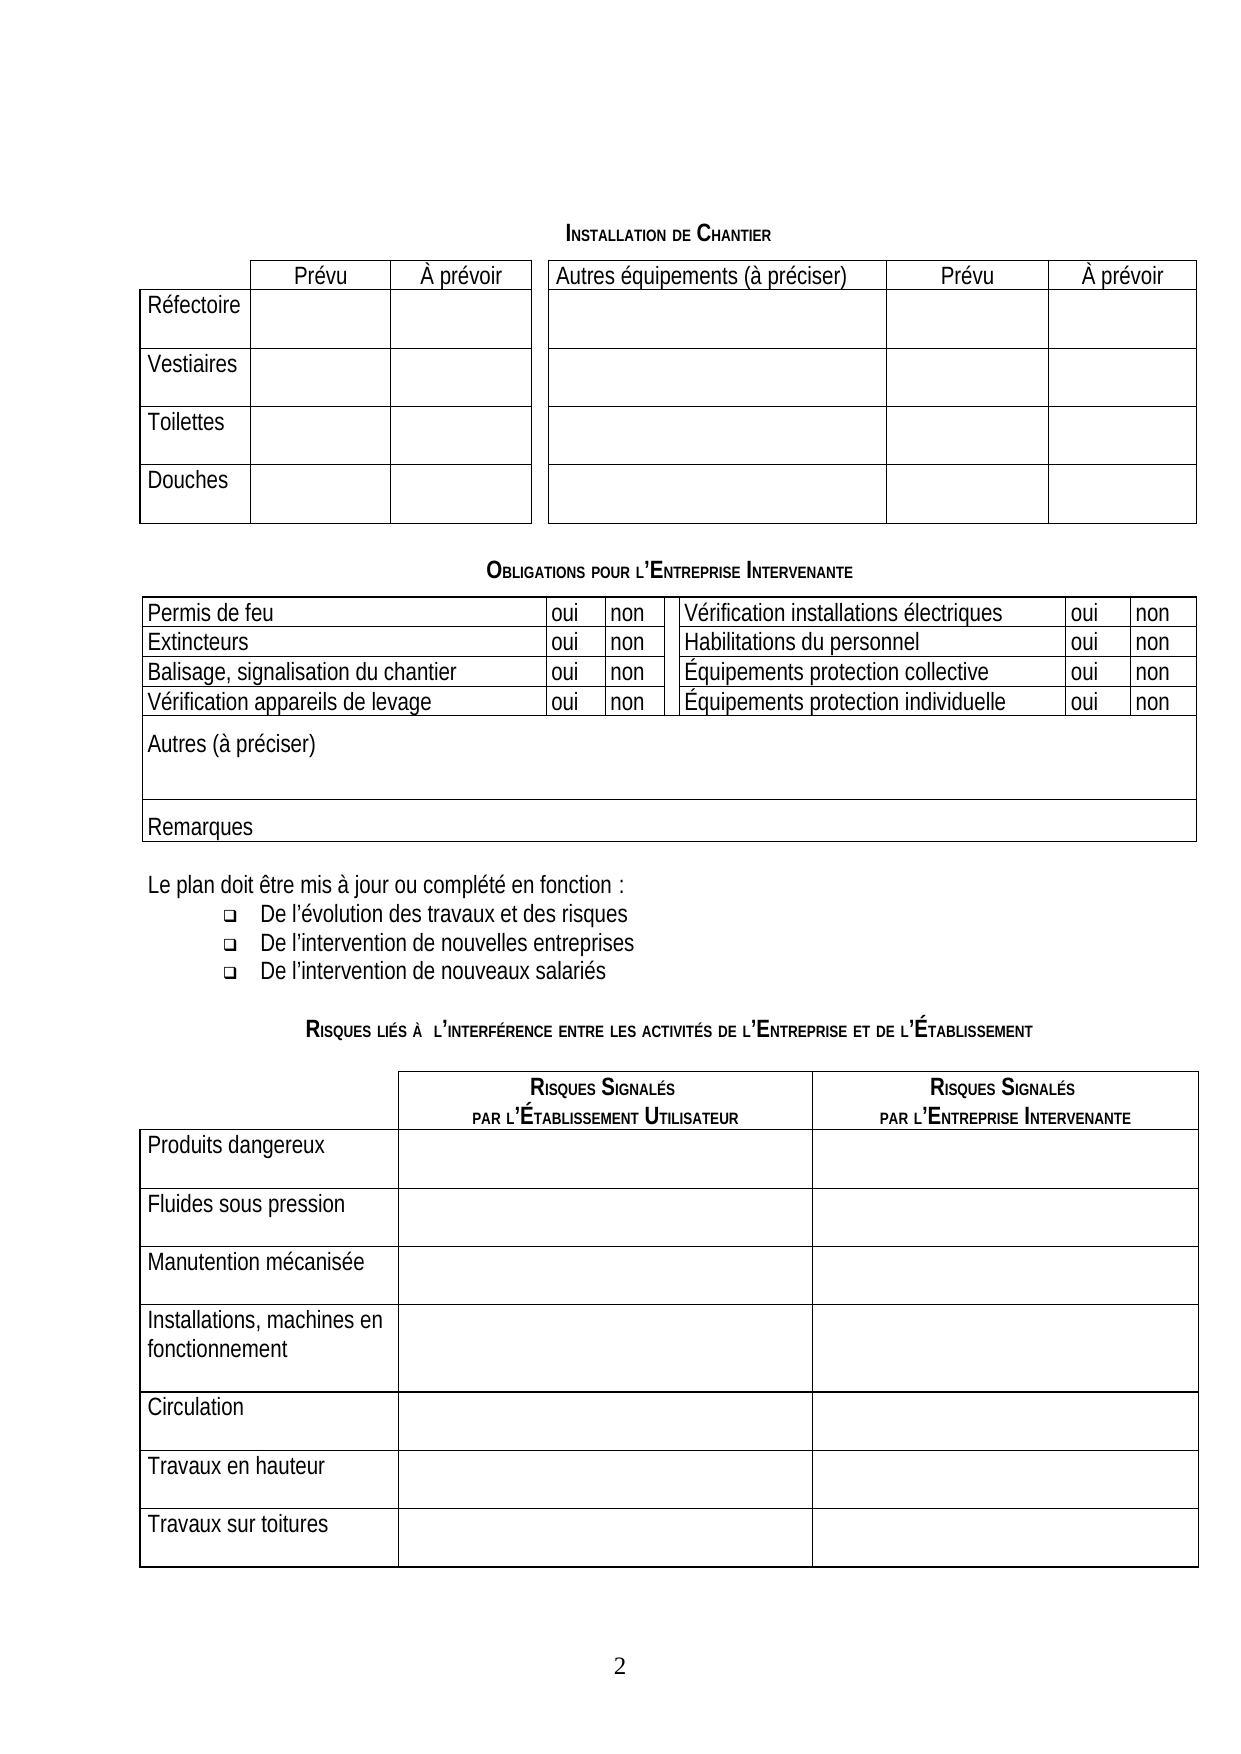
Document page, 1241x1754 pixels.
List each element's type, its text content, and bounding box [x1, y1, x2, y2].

table_cell [399, 1043, 812, 1071]
table_cell À prévoir [391, 261, 531, 289]
table_cell [549, 465, 886, 523]
table_cell Produits dangereux [141, 1130, 398, 1188]
table_cell Douches [141, 465, 250, 523]
table_cell oui [547, 687, 605, 715]
table_cell [532, 260, 548, 289]
table_cell [813, 1189, 1198, 1246]
table_cell oui [1066, 627, 1130, 656]
table_cell [391, 407, 531, 464]
table_cell Prévu [887, 261, 1048, 289]
table_cell [813, 1393, 1198, 1450]
table_cell non [1131, 657, 1196, 686]
table_cell [251, 349, 390, 406]
table_cell [813, 1451, 1198, 1508]
table_cell Balisage, signalisation du chantier [143, 657, 546, 686]
table_cell Permis de feu [143, 598, 546, 626]
table_cell [251, 465, 390, 523]
table_cell Vérification installations électriques [680, 598, 1065, 626]
table_cell [140, 1071, 398, 1129]
table_cell [399, 1130, 812, 1188]
table_cell [1049, 465, 1196, 523]
table_cell [813, 1509, 1198, 1566]
table_cell Équipements protection individuelle [680, 687, 1065, 715]
table_cell [1049, 407, 1196, 464]
table_cell Autres (à préciser) [143, 716, 1196, 798]
table_cell [1049, 290, 1196, 348]
table_cell oui [547, 627, 605, 656]
table_cell [391, 465, 531, 523]
table_cell Extincteurs [143, 627, 546, 656]
table_cell Circulation [141, 1393, 398, 1450]
table_cell Équipements protection collective [680, 657, 1065, 686]
table_cell [887, 290, 1048, 348]
table_cell oui [547, 657, 605, 686]
subtitle De l’intervention de nouvelles entreprises [223, 928, 1092, 956]
subtitle Le plan doit être mis à jour ou complété en fonction : [148, 870, 1092, 899]
table_cell oui [1066, 687, 1130, 715]
table_cell [391, 290, 531, 348]
table_cell [140, 260, 250, 289]
table_cell [887, 465, 1048, 523]
table_cell oui [547, 598, 605, 626]
table_cell [549, 349, 886, 406]
table_cell [399, 1305, 812, 1391]
table_cell [532, 289, 548, 348]
table_cell non [606, 657, 664, 686]
table_cell Travaux sur toitures [141, 1509, 398, 1566]
table_cell non [1131, 687, 1196, 715]
table_cell oui [1066, 598, 1130, 626]
table_cell non [606, 687, 664, 715]
table_cell [887, 407, 1048, 464]
table_cell [813, 1247, 1198, 1304]
table_header Risques liés à l’interférence entre les activités de l’Entreprise et de l’Établissement [140, 1014, 1198, 1042]
table_cell [251, 290, 390, 348]
table_cell Autres équipements (à préciser) [549, 261, 886, 289]
table_cell Vestiaires [141, 349, 250, 406]
subtitle De l’évolution des travaux et des risques [223, 899, 1092, 928]
table_cell [140, 1043, 398, 1071]
table_cell [549, 407, 886, 464]
table_cell [532, 464, 548, 523]
table_cell Réfectoire [141, 290, 250, 348]
table_cell Prévu [251, 261, 390, 289]
table_cell non [606, 598, 664, 626]
table_cell À prévoir [1049, 261, 1196, 289]
table_cell Vérification appareils de levage [143, 687, 546, 715]
table_cell Fluides sous pression [141, 1189, 398, 1246]
table_cell Risques Signalés par l’Établissement Utilisateur [399, 1072, 812, 1129]
table_cell non [606, 627, 664, 656]
table_cell Habilitations du personnel [680, 627, 1065, 656]
table_cell [399, 1451, 812, 1508]
table_cell [399, 1189, 812, 1246]
table_cell [812, 1043, 1198, 1071]
table_cell [391, 349, 531, 406]
table_cell non [1131, 598, 1196, 626]
table_cell [1049, 349, 1196, 406]
table_cell [549, 290, 886, 348]
table_cell [665, 598, 679, 715]
table_cell Toilettes [141, 407, 250, 464]
table_cell non [1131, 627, 1196, 656]
table_cell Travaux en hauteur [141, 1451, 398, 1508]
table_cell [399, 1247, 812, 1304]
table_cell Remarques [143, 800, 1196, 841]
subtitle De l’intervention de nouveaux salariés [223, 956, 1092, 985]
table_cell [532, 348, 548, 406]
table_cell [399, 1393, 812, 1450]
table_cell [887, 349, 1048, 406]
table_cell [532, 406, 548, 464]
table_header Obligations pour l’Entreprise Intervenante [143, 543, 1197, 596]
table_cell oui [1066, 657, 1130, 686]
table_cell [813, 1305, 1198, 1391]
table_cell Manutention mécanisée [141, 1247, 398, 1304]
table_header Installation de Chantier [140, 219, 1197, 259]
table_cell Installations, machines en fonctionnement [141, 1305, 398, 1391]
table_cell [813, 1130, 1198, 1188]
table_cell Risques Signalés par l’Entreprise Intervenante [813, 1072, 1198, 1129]
table_cell [399, 1509, 812, 1566]
table_cell [251, 407, 390, 464]
